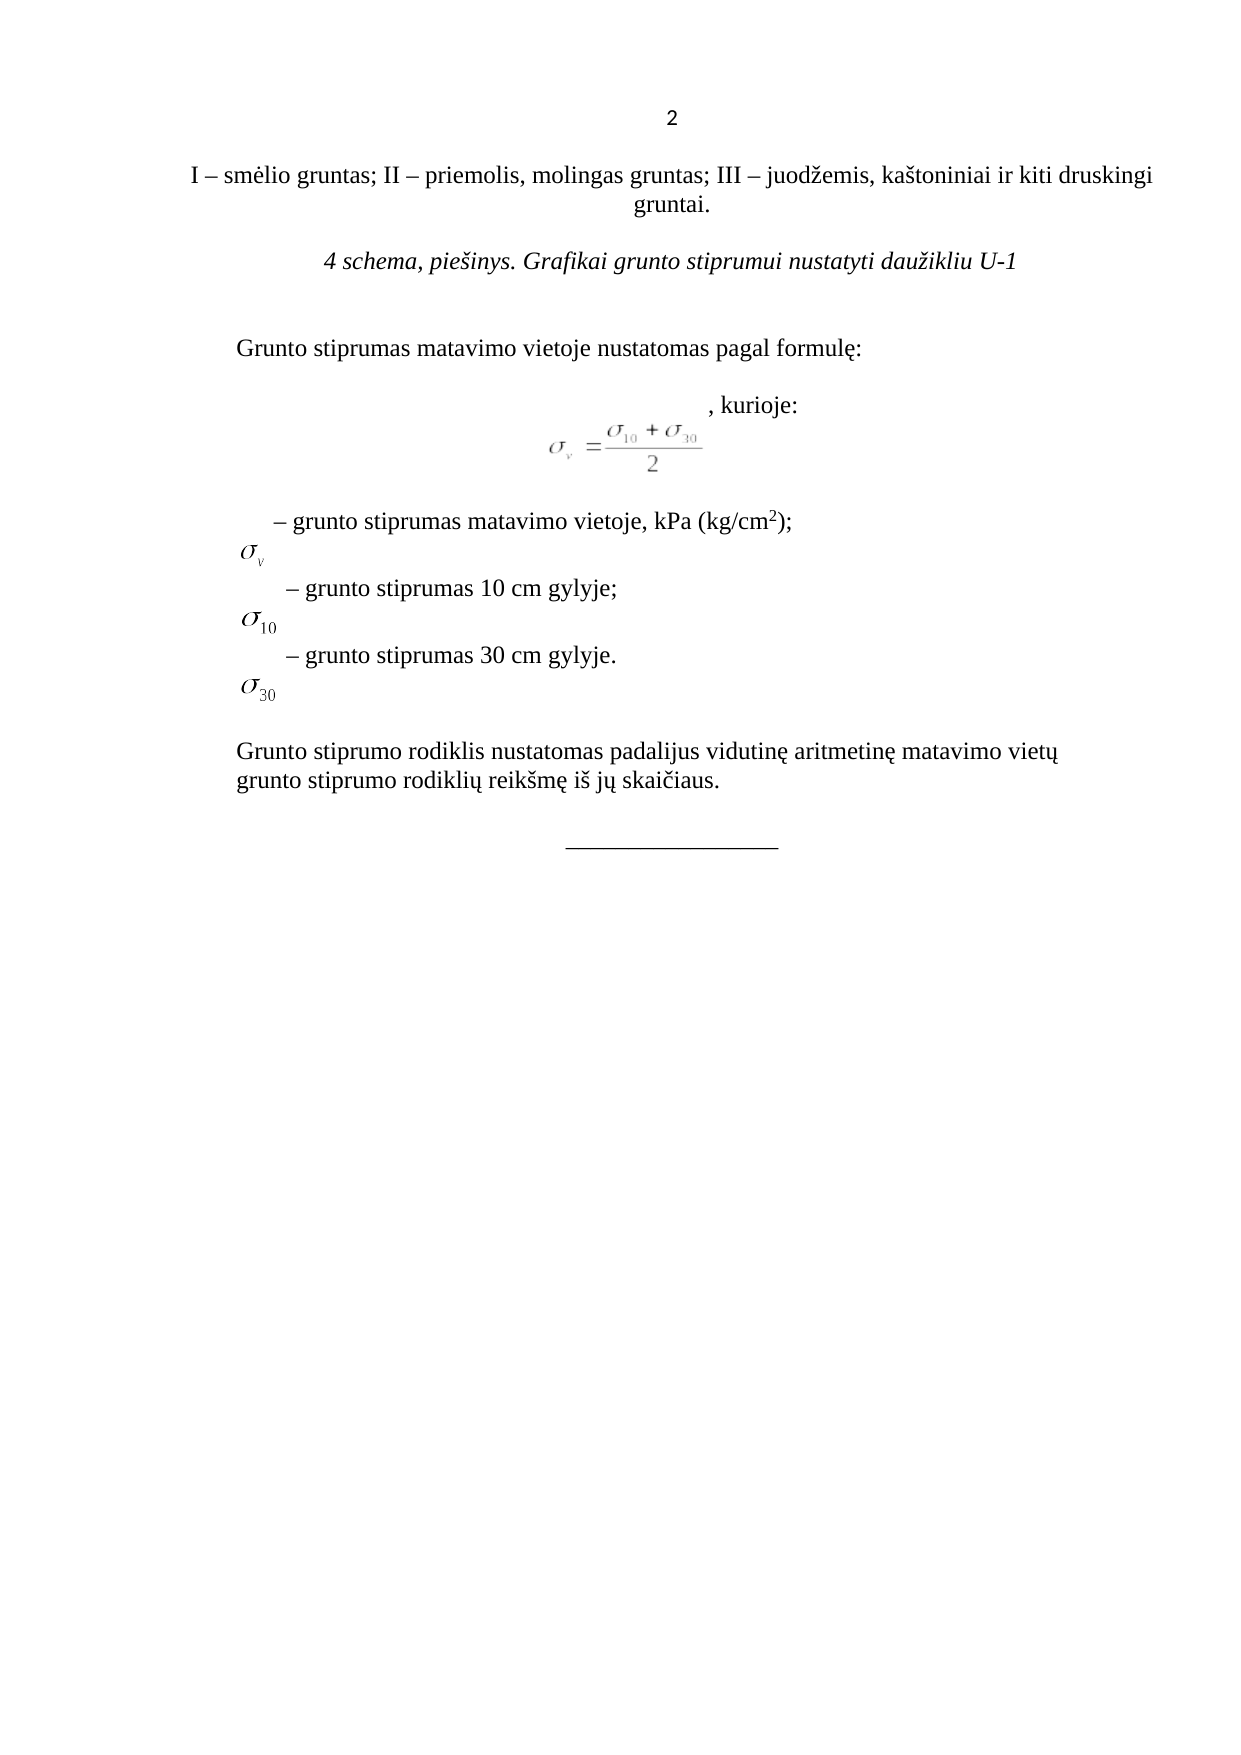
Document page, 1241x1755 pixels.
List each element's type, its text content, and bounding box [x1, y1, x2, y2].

text sigma(30) – grunto stiprumas 30 cm gylyje. [177, 641, 1166, 708]
text sigma(v)=(sigma(10)+sigma(30))/2, kurioje: [177, 390, 1166, 478]
text I – smėlio gruntas; II – priemolis, molingas gruntas; III – juodžemis, kaštoniniai ir kiti druskingi gruntai. [177, 160, 1166, 218]
text grunto stiprumo rodiklių reikšmę iš jų skaičiaus. [177, 765, 1166, 794]
text _________________ [177, 823, 1166, 851]
text Grunto stiprumo rodiklis nustatomas padalijus vidutinę aritmetinę matavimo vietų [177, 736, 1166, 765]
text sigma(v) – grunto stiprumas matavimo vietoje, kPa (kg/cm2); [177, 506, 1166, 573]
text 4 schema, piešinys. Grafikai grunto stiprumui nustatyti daužikliu U-1 [177, 246, 1166, 275]
text sigma(10) – grunto stiprumas 10 cm gylyje; [177, 573, 1166, 641]
text Grunto stiprumas matavimo vietoje nustatomas pagal formulę: [177, 333, 1166, 361]
